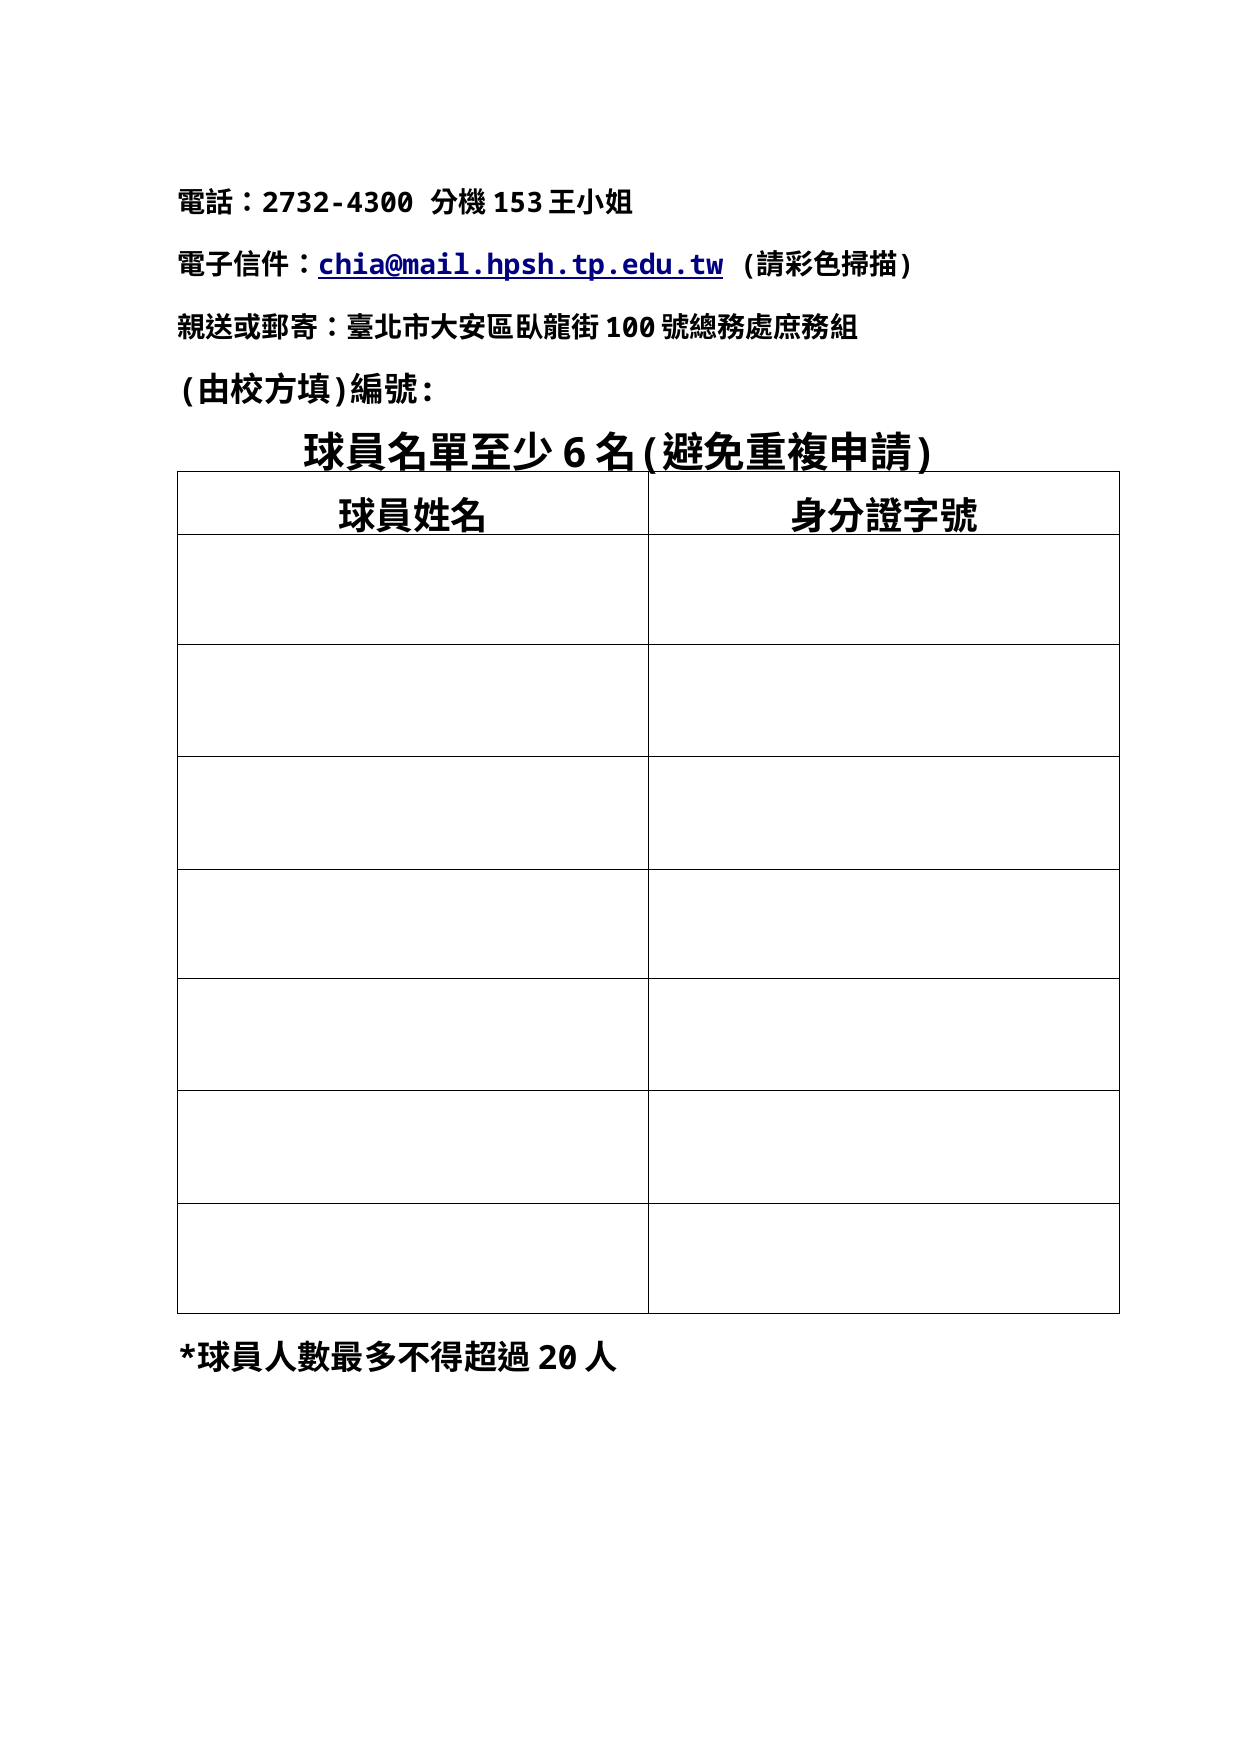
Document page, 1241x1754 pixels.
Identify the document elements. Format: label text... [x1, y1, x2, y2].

table_cell [178, 535, 648, 644]
table_cell [178, 1091, 648, 1203]
text *球員人數最多不得超過20人 [177, 1314, 1063, 1376]
table_cell [178, 1204, 648, 1312]
table_cell [649, 870, 1119, 978]
table_cell [649, 1091, 1119, 1203]
text 電話：2732-4300 分機153王小姐 [177, 158, 1063, 221]
table_cell [178, 870, 648, 978]
table_header 身分證字號 [649, 472, 1119, 534]
table_cell [649, 757, 1119, 868]
table_cell [178, 645, 648, 756]
text 電子信件：chia@mail.hpsh.tp.edu.tw (請彩色掃描) [177, 221, 1063, 283]
table_cell [649, 645, 1119, 756]
table_header 球員姓名 [178, 472, 648, 534]
table_cell [178, 757, 648, 868]
table_cell [649, 535, 1119, 644]
text (由校方填)編號: [177, 346, 1063, 408]
text 球員名單至少6名(避免重複申請) [177, 408, 1063, 471]
text 親送或郵寄：臺北市大安區臥龍街100號總務處庶務組 [177, 283, 1063, 346]
table_cell [178, 979, 648, 1090]
table_cell [649, 1204, 1119, 1312]
table_cell [649, 979, 1119, 1090]
